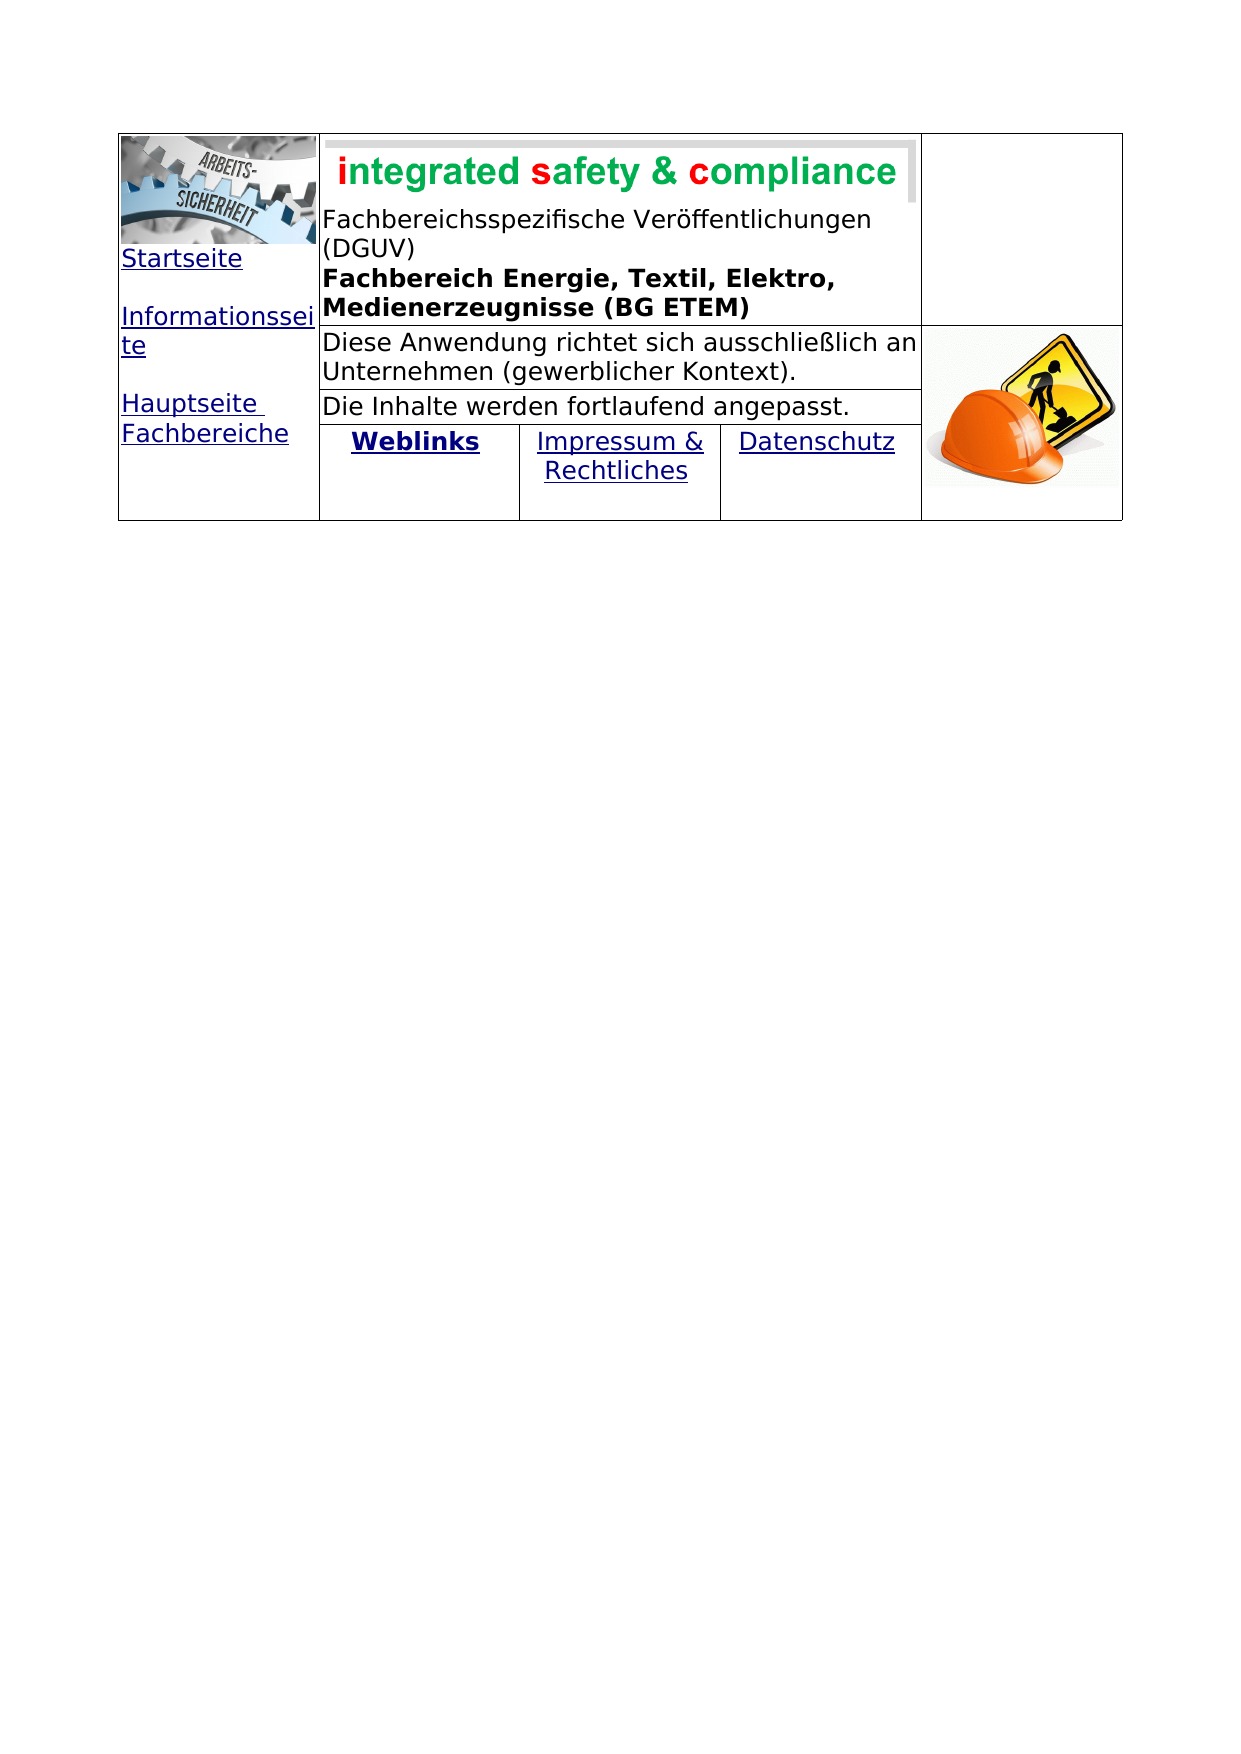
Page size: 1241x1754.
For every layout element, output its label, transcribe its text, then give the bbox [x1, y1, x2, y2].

table_cell Die Inhalte werden fortlaufend angepasst. [320, 390, 921, 424]
table_cell Diese Anwendung richtet sich ausschließlich an Unternehmen (gewerblicher Kontext). [320, 326, 921, 389]
table_header [922, 134, 1122, 325]
picture [121, 136, 316, 244]
table_header Startseite Informationsseite Hauptseite Fachbereiche [119, 134, 319, 519]
table_cell Impressum & Rechtliches [520, 425, 720, 519]
table_cell Datenschutz [721, 425, 921, 519]
table_cell [922, 326, 1122, 519]
picture [321, 136, 919, 206]
table_cell Weblinks [320, 425, 519, 519]
picture [924, 328, 1120, 488]
table_header Fachbereichsspezifische Veröffentlichungen (DGUV) Fachbereich Energie, Textil, Elektro, Medienerzeugnisse (BG ETEM) [320, 134, 921, 325]
